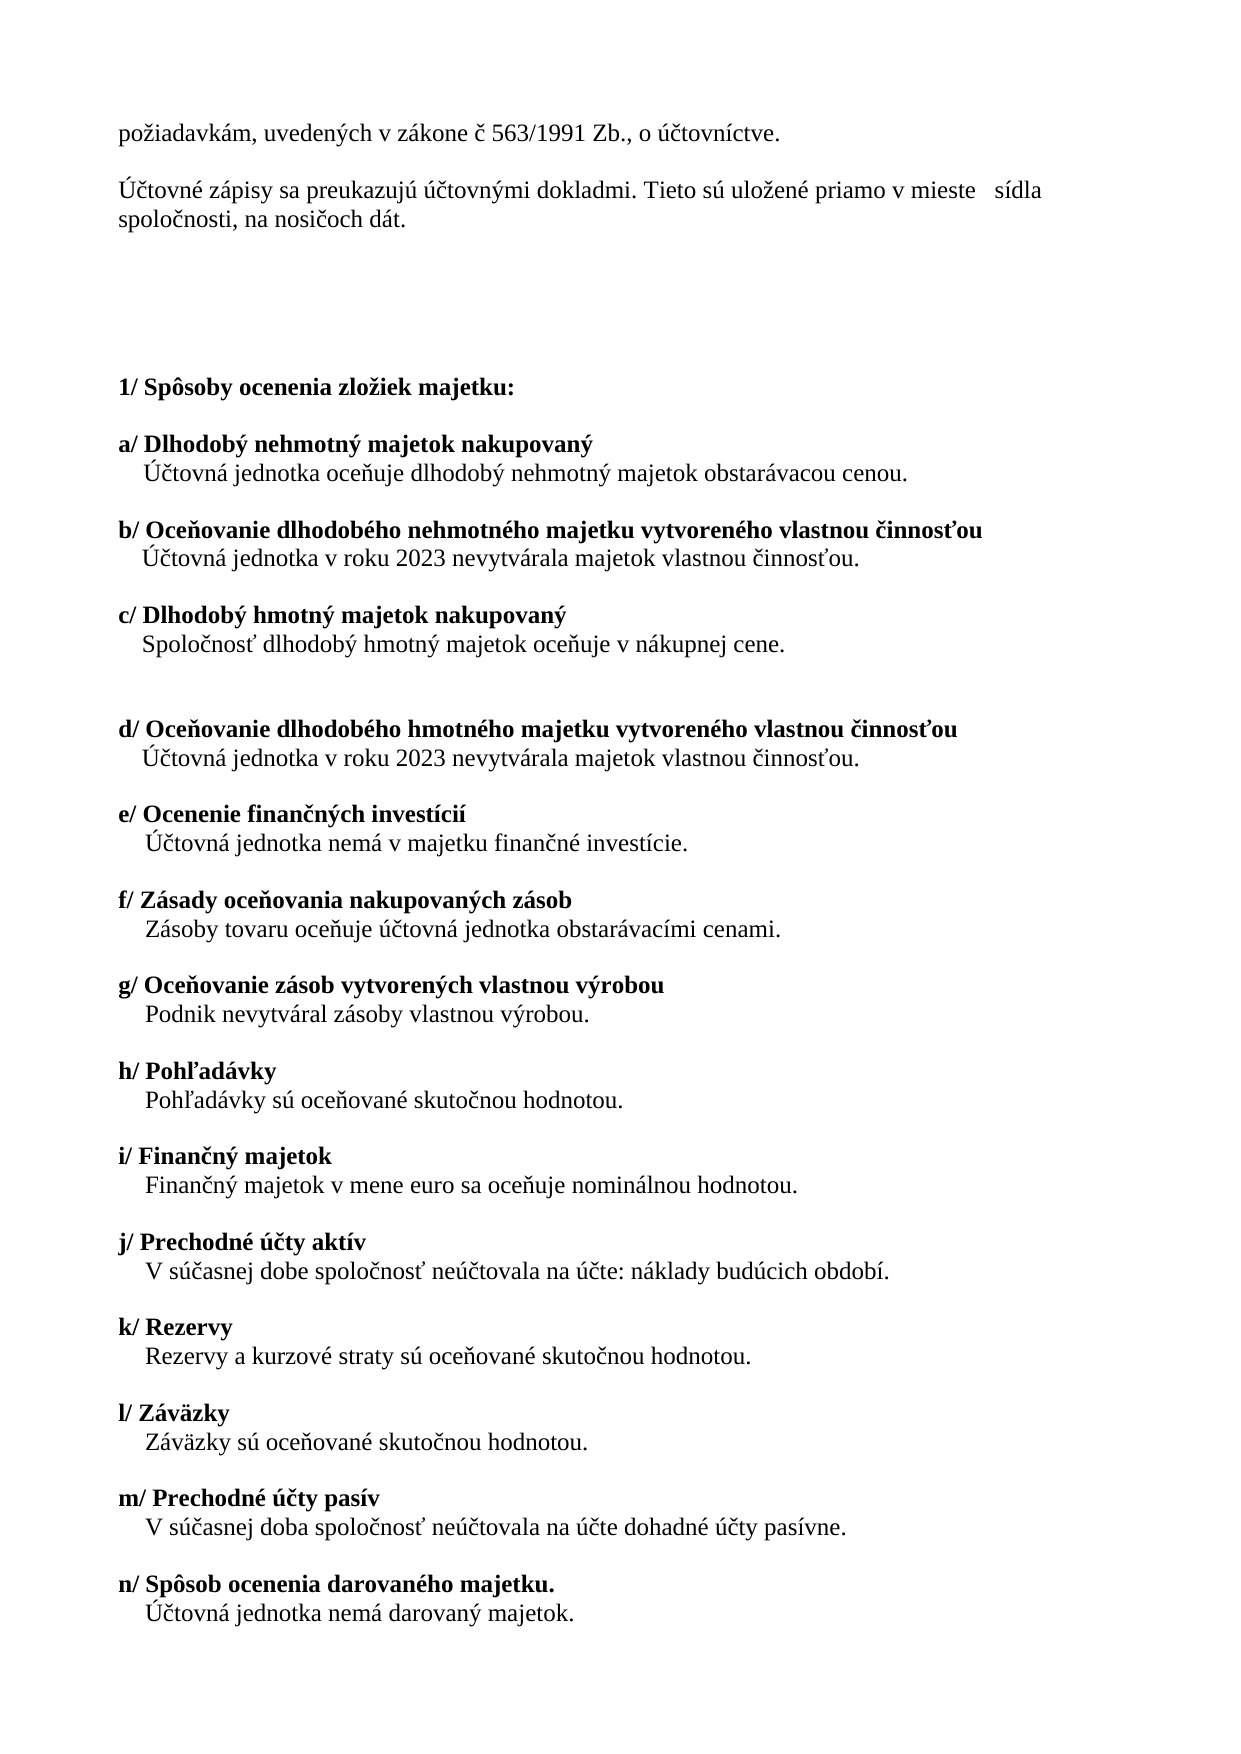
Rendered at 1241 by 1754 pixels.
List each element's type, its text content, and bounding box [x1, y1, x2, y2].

text V súčasnej doba spoločnosť neúčtovala na účte dohadné účty pasívne. [118, 1512, 1122, 1541]
text Rezervy a kurzové straty sú oceňované skutočnou hodnotou. [118, 1341, 1122, 1370]
text Účtovná jednotka oceňuje dlhodobý nehmotný majetok obstarávacou cenou. [118, 458, 1122, 487]
text k/ Rezervy [118, 1312, 1122, 1341]
text m/ Prechodné účty pasív [118, 1483, 1122, 1512]
text Pohľadávky sú oceňované skutočnou hodnotou. [118, 1085, 1122, 1113]
text Účtovná jednotka v roku 2023 nevytvárala majetok vlastnou činnosťou. [118, 543, 1122, 572]
text i/ Finančný majetok [118, 1141, 1122, 1170]
text f/ Zásady oceňovania nakupovaných zásob [118, 885, 1122, 914]
text e/ Ocenenie finančných investícií [118, 799, 1122, 828]
text Účtovná jednotka nemá darovaný majetok. [118, 1598, 1122, 1627]
text požiadavkám, uvedených v zákone č 563/1991 Zb., o účtovníctve. [118, 118, 1122, 147]
text a/ Dlhodobý nehmotný majetok nakupovaný [118, 429, 1122, 458]
text Spoločnosť dlhodobý hmotný majetok oceňuje v nákupnej cene. [118, 629, 1122, 658]
text Zásoby tovaru oceňuje účtovná jednotka obstarávacími cenami. [118, 914, 1122, 942]
text h/ Pohľadávky [118, 1056, 1122, 1085]
text b/ Oceňovanie dlhodobého nehmotného majetku vytvoreného vlastnou činnosťou [118, 515, 1122, 543]
text Finančný majetok v mene euro sa oceňuje nominálnou hodnotou. [118, 1170, 1122, 1199]
text j/ Prechodné účty aktív [118, 1227, 1122, 1256]
text Účtovné zápisy sa preukazujú účtovnými dokladmi. Tieto sú uložené priamo v mieste sídla spoločnosti, na nosičoch dát. [118, 175, 1122, 232]
text c/ Dlhodobý hmotný majetok nakupovaný [118, 600, 1122, 629]
text V súčasnej dobe spoločnosť neúčtovala na účte: náklady budúcich období. [118, 1256, 1122, 1284]
text Účtovná jednotka nemá v majetku finančné investície. [118, 828, 1122, 857]
text Záväzky sú oceňované skutočnou hodnotou. [118, 1427, 1122, 1456]
text g/ Oceňovanie zásob vytvorených vlastnou výrobou [118, 970, 1122, 999]
text 1/ Spôsoby ocenenia zložiek majetku: [118, 372, 1122, 401]
text Podnik nevytváral zásoby vlastnou výrobou. [118, 999, 1122, 1028]
text l/ Záväzky [118, 1398, 1122, 1427]
text n/ Spôsob ocenenia darovaného majetku. [118, 1569, 1122, 1598]
text d/ Oceňovanie dlhodobého hmotného majetku vytvoreného vlastnou činnosťou [118, 714, 1122, 743]
text Účtovná jednotka v roku 2023 nevytvárala majetok vlastnou činnosťou. [118, 743, 1122, 771]
